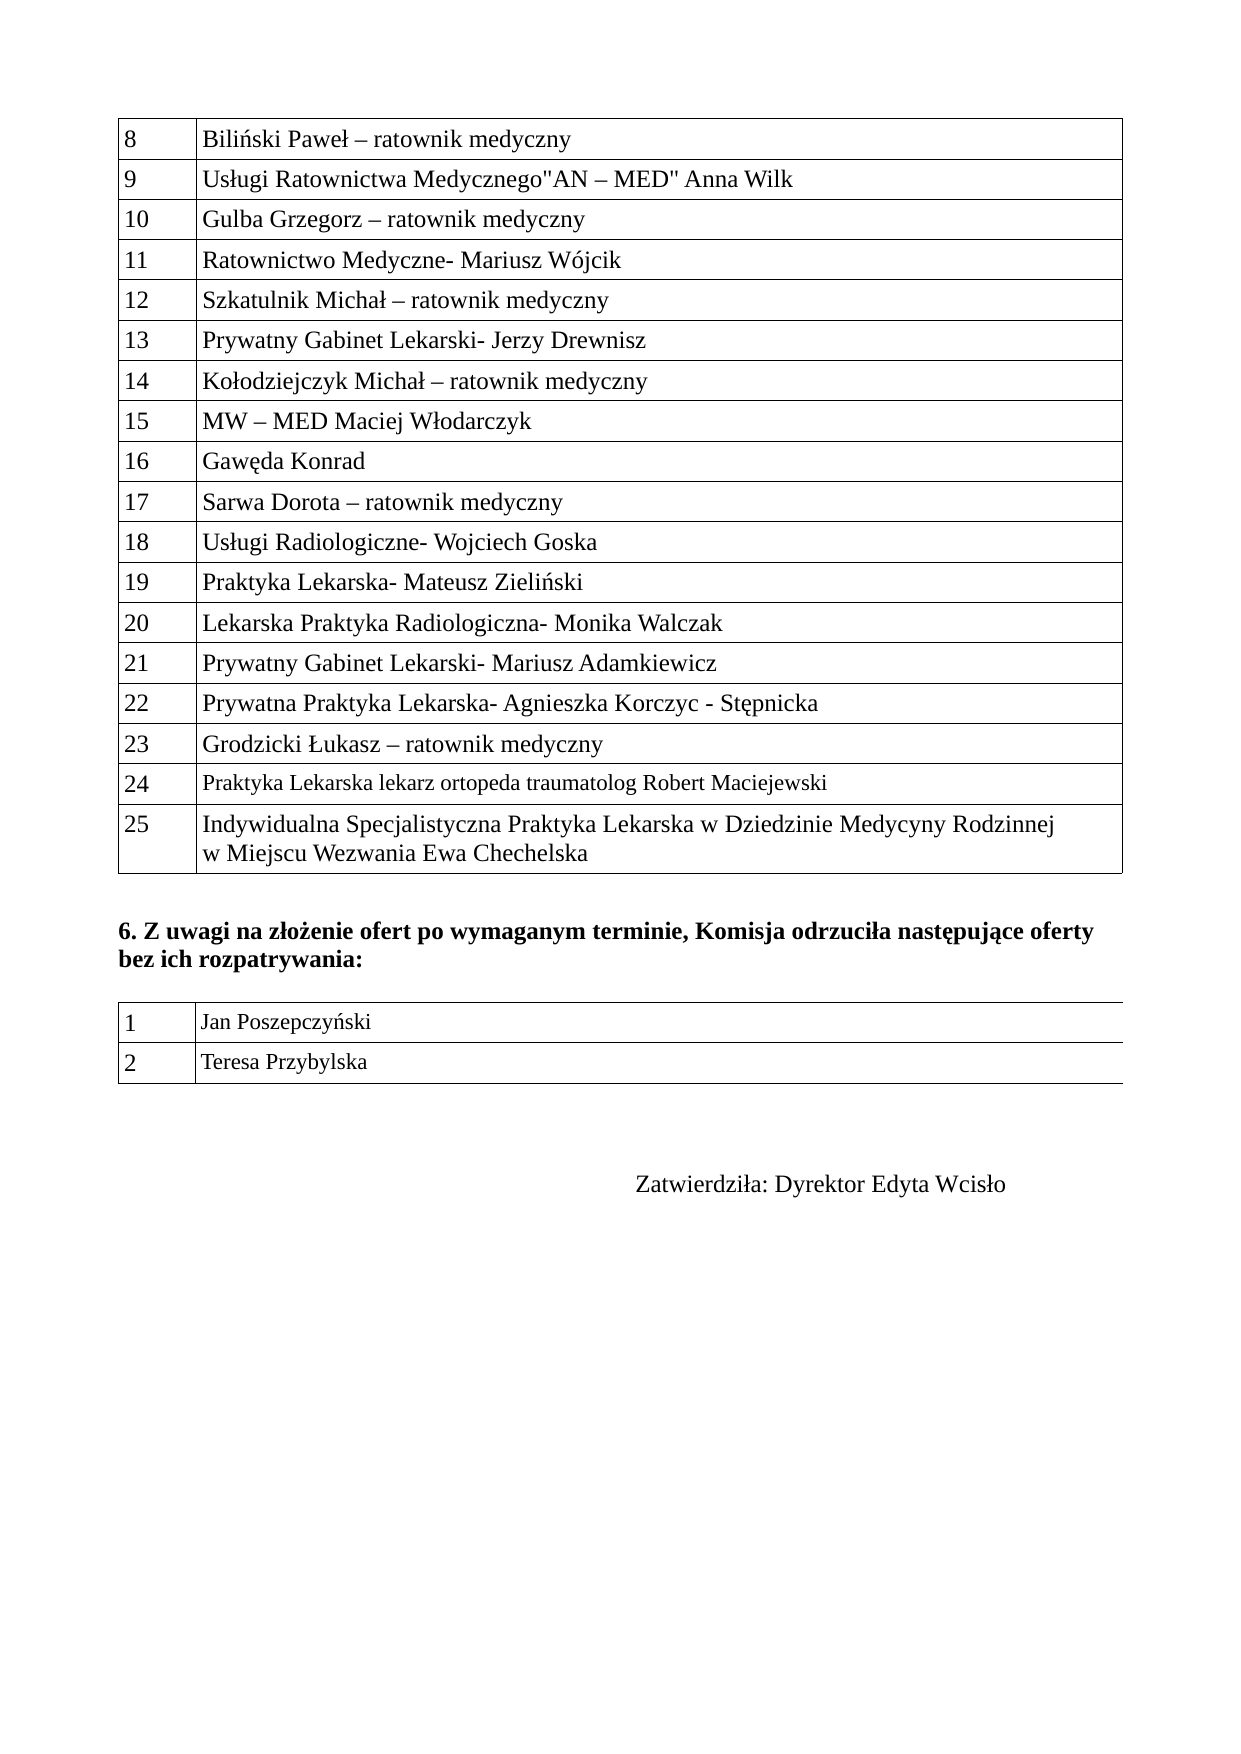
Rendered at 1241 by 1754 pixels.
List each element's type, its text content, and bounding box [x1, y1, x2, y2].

table_cell Biliński Paweł – ratownik medyczny [197, 119, 1122, 158]
table_cell 21 [119, 643, 196, 682]
table_cell 23 [119, 724, 196, 763]
table_cell Praktyka Lekarska lekarz ortopeda traumatolog Robert Maciejewski [197, 764, 1122, 803]
table_cell 15 [119, 401, 196, 441]
table_cell 17 [119, 482, 196, 521]
table_cell Gawęda Konrad [197, 442, 1122, 481]
table_header Jan Poszepczyński [196, 1003, 1123, 1042]
table_cell 20 [119, 603, 196, 642]
table_cell Prywatny Gabinet Lekarski- Mariusz Adamkiewicz [197, 643, 1122, 682]
table_cell Gulba Grzegorz – ratownik medyczny [197, 200, 1122, 239]
table_cell 24 [119, 764, 196, 803]
table_cell 2 [119, 1043, 195, 1083]
table_cell Praktyka Lekarska- Mateusz Zieliński [197, 563, 1122, 602]
table_cell 9 [119, 160, 196, 199]
table_cell 16 [119, 442, 196, 481]
table_cell 19 [119, 563, 196, 602]
table_cell Teresa Przybylska [196, 1043, 1123, 1083]
table_cell 18 [119, 522, 196, 562]
table_cell Sarwa Dorota – ratownik medyczny [197, 482, 1122, 521]
table_cell Ratownictwo Medyczne- Mariusz Wójcik [197, 240, 1122, 279]
table_cell Prywatny Gabinet Lekarski- Jerzy Drewnisz [197, 321, 1122, 360]
table_cell 13 [119, 321, 196, 360]
table_cell MW – MED Maciej Włodarczyk [197, 401, 1122, 441]
text Zatwierdziła: Dyrektor Edyta Wcisło [118, 1169, 1122, 1198]
table_cell Grodzicki Łukasz – ratownik medyczny [197, 724, 1122, 763]
table_header 1 [119, 1003, 195, 1042]
table_cell Indywidualna Specjalistyczna Praktyka Lekarska w Dziedzinie Medycyny Rodzinnej w Miejscu Wezwania Ewa Chechelska [197, 805, 1122, 872]
table_cell 14 [119, 361, 196, 400]
table_cell 11 [119, 240, 196, 279]
table_cell Lekarska Praktyka Radiologiczna- Monika Walczak [197, 603, 1122, 642]
table_cell Usługi Radiologiczne- Wojciech Goska [197, 522, 1122, 562]
table_cell Prywatna Praktyka Lekarska- Agnieszka Korczyc - Stępnicka [197, 684, 1122, 723]
text 6. Z uwagi na złożenie ofert po wymaganym terminie, Komisja odrzuciła następujące oferty bez ich rozpatrywania: [118, 916, 1122, 973]
table_cell Szkatulnik Michał – ratownik medyczny [197, 280, 1122, 320]
table_cell Kołodziejczyk Michał – ratownik medyczny [197, 361, 1122, 400]
table_cell Usługi Ratownictwa Medycznego"AN – MED" Anna Wilk [197, 160, 1122, 199]
table_cell 25 [119, 805, 196, 872]
table_cell 12 [119, 280, 196, 320]
table_cell 8 [119, 119, 196, 158]
table_cell 22 [119, 684, 196, 723]
table_cell 10 [119, 200, 196, 239]
